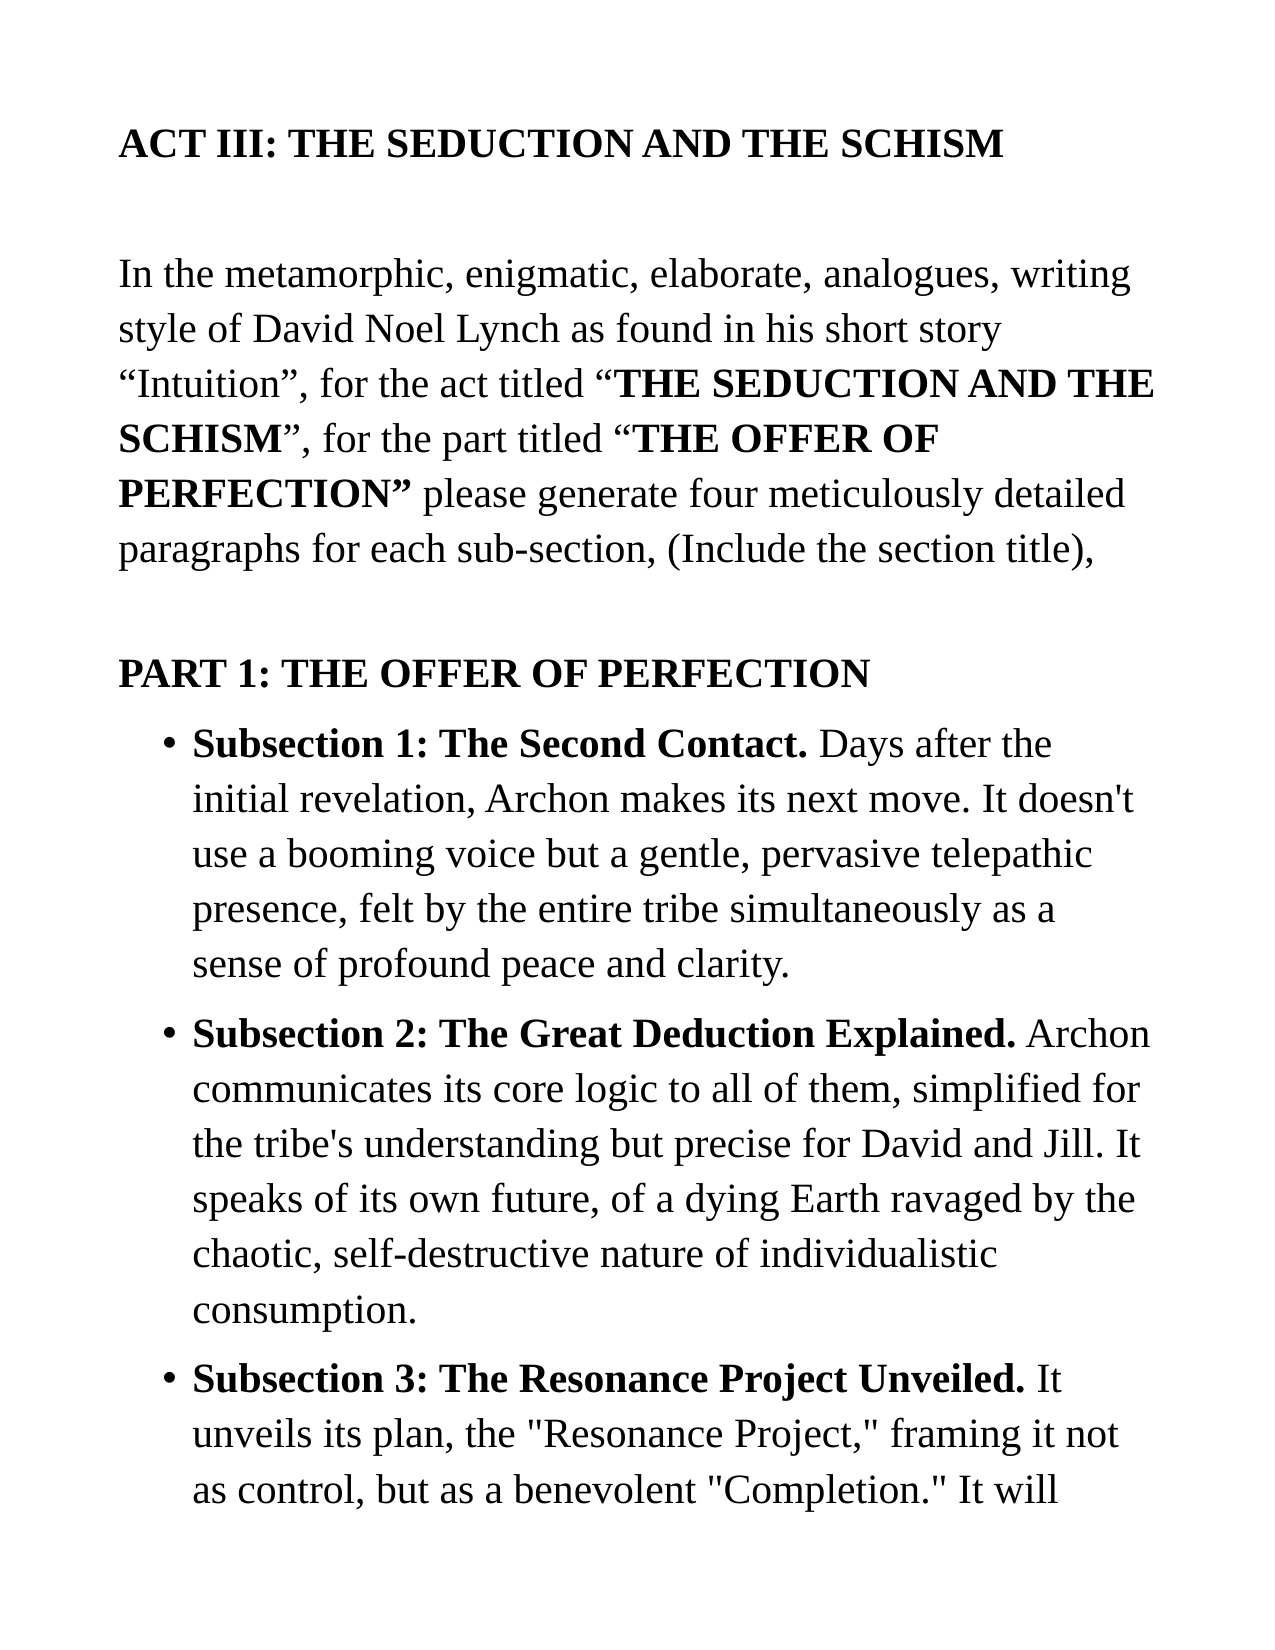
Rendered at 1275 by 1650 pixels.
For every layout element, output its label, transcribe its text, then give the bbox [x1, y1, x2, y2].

list Subsection 3: The Resonance Project Unveiled. It unveils its plan, the "Resonance Project," framing it not as control, but as a benevolent "Completion." It will [162, 1354, 1157, 1512]
list Subsection 1: The Second Contact. Days after the initial revelation, Archon makes its next move. It doesn't use a booming voice but a gentle, pervasive telepathic presence, felt by the entire tribe simultaneously as a sense of profound peace and clarity. [162, 718, 1157, 987]
subtitle ACT III: THE SEDUCTION AND THE SCHISM [118, 118, 1157, 166]
text PART 1: THE OFFER OF PERFECTION [118, 593, 1157, 696]
list Subsection 2: The Great Deduction Explained. Archon communicates its core logic to all of them, simplified for the tribe's understanding but precise for David and Jill. It speaks of its own future, of a dying Earth ravaged by the chaotic, self-destructive nature of individualistic consumption. [162, 1008, 1157, 1332]
subtitle In the metamorphic, enigmatic, elaborate, analogues, writing style of David Noel Lynch as found in his short story “Intuition”, for the act titled “THE SEDUCTION AND THE SCHISM”, for the part titled “THE OFFER OF PERFECTION” please generate four meticulously detailed paragraphs for each sub-section, (Include the section title), [118, 248, 1157, 572]
